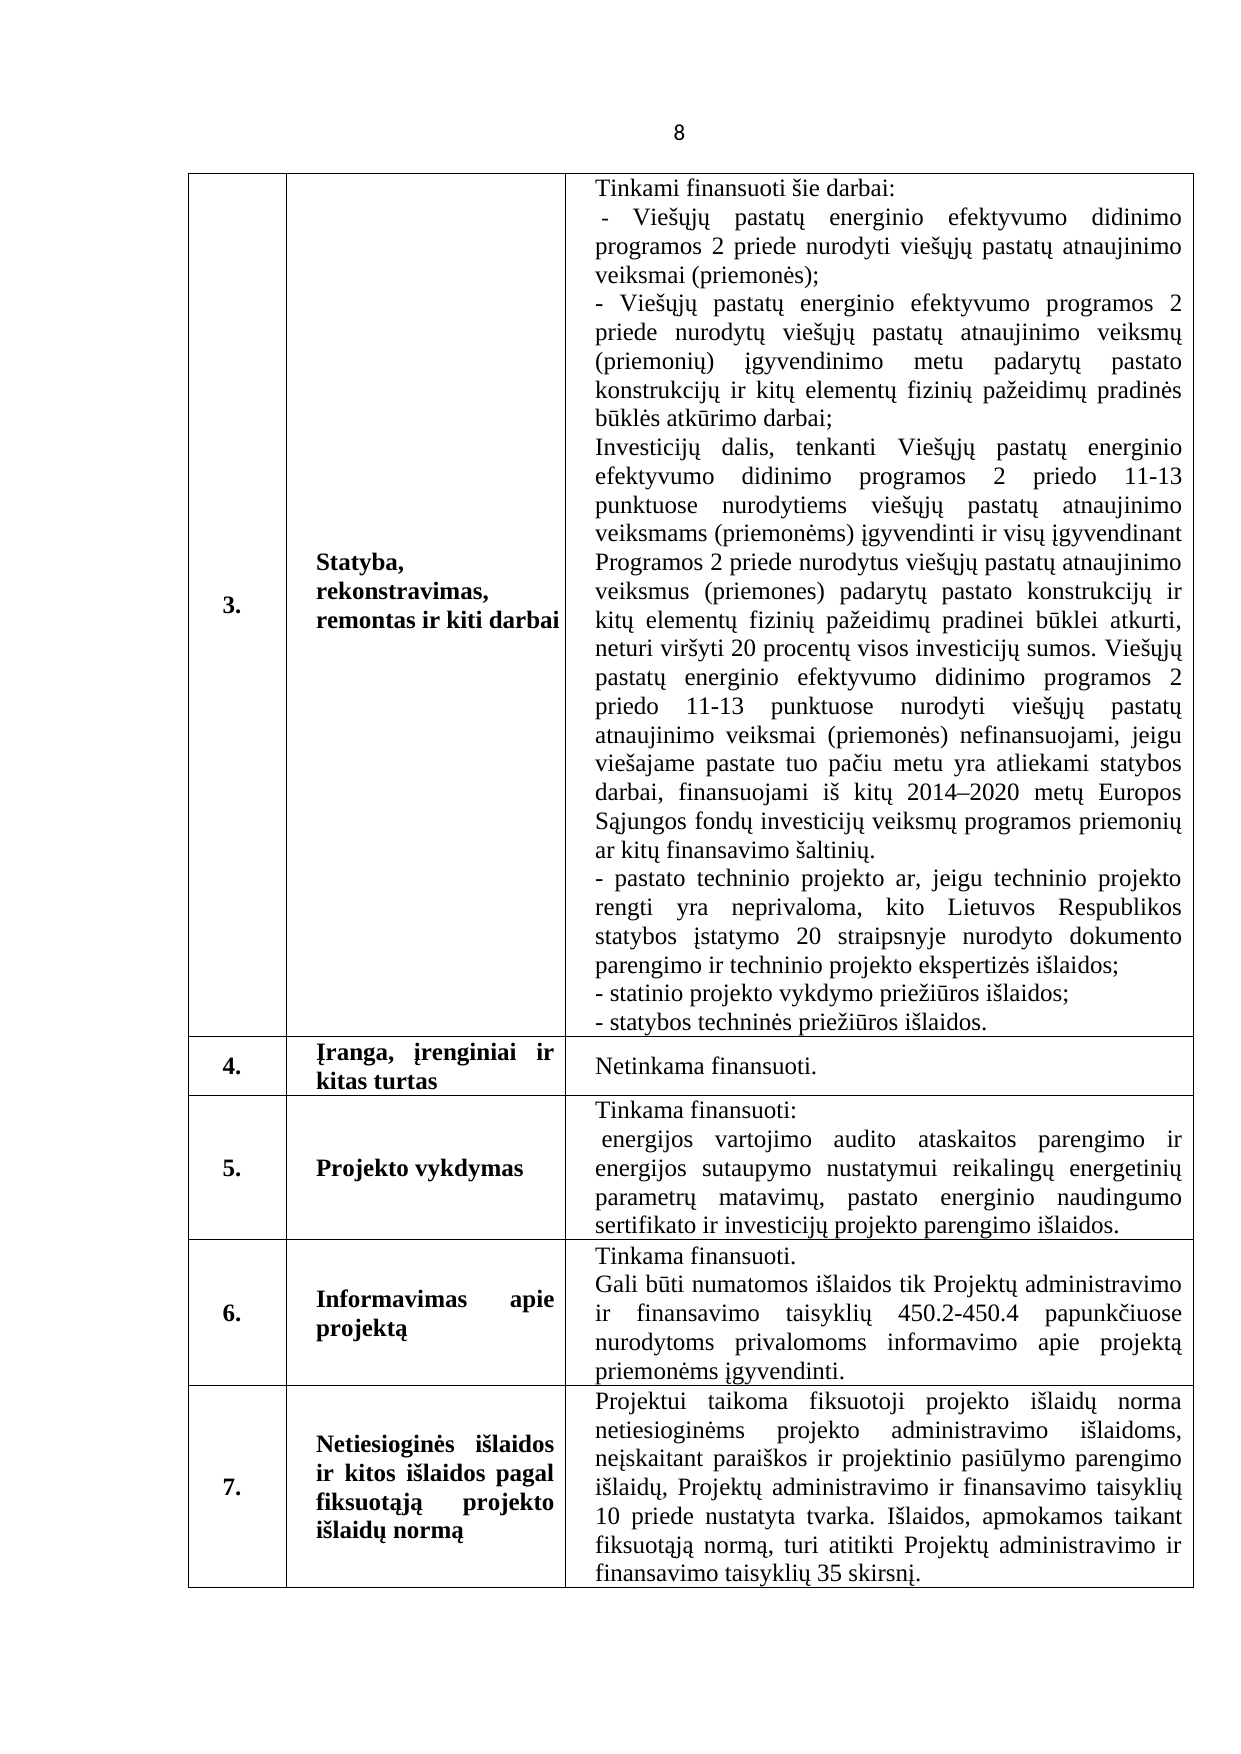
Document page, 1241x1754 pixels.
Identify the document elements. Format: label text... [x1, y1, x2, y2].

table_cell Tinkama finansuoti. Gali būti numatomos išlaidos tik Projektų administravimo ir finansavimo taisyklių 450.2-450.4 papunkčiuose nurodytoms privalomoms informavimo apie projektą priemonėms įgyvendinti. [566, 1240, 1193, 1385]
table_cell Informavimas apie projektą [287, 1240, 565, 1385]
table_cell Netiesioginės išlaidos ir kitos išlaidos pagal fiksuotąją projekto išlaidų normą [287, 1386, 565, 1587]
table_cell Netinkama finansuoti. [566, 1037, 1193, 1094]
table_cell 6. [189, 1240, 286, 1385]
table_cell 5. [189, 1096, 286, 1239]
table_cell 3. [189, 174, 286, 1036]
table_cell Projekto vykdymas [287, 1096, 565, 1239]
table_cell 4. [189, 1037, 286, 1094]
table_cell Tinkami finansuoti šie darbai: - Viešųjų pastatų energinio efektyvumo didinimo programos 2 priede nurodyti viešųjų pastatų atnaujinimo veiksmai (priemonės); - Viešųjų pastatų energinio efektyvumo programos 2 priede nurodytų viešųjų pastatų atnaujinimo veiksmų (priemonių) įgyvendinimo metu padarytų pastato konstrukcijų ir kitų elementų fizinių pažeidimų pradinės būklės atkūrimo darbai; Investicijų dalis, tenkanti Viešųjų pastatų energinio efektyvumo didinimo programos 2 priedo 11-13 punktuose nurodytiems viešųjų pastatų atnaujinimo veiksmams (priemonėms) įgyvendinti ir visų įgyvendinant Programos 2 priede nurodytus viešųjų pastatų atnaujinimo veiksmus (priemones) padarytų pastato konstrukcijų ir kitų elementų fizinių pažeidimų pradinei būklei atkurti, neturi viršyti 20 procentų visos investicijų sumos. Viešųjų pastatų energinio efektyvumo didinimo programos 2 priedo 11-13 punktuose nurodyti viešųjų pastatų atnaujinimo veiksmai (priemonės) nefinansuojami, jeigu viešajame pastate tuo pačiu metu yra atliekami statybos darbai, finansuojami iš kitų 2014–2020 metų Europos Sąjungos fondų investicijų veiksmų programos priemonių ar kitų finansavimo šaltinių. - pastato techninio projekto ar, jeigu techninio projekto rengti yra neprivaloma, kito Lietuvos Respublikos statybos įstatymo 20 straipsnyje nurodyto dokumento parengimo ir techninio projekto ekspertizės išlaidos; - statinio projekto vykdymo priežiūros išlaidos; - statybos techninės priežiūros išlaidos. [566, 174, 1193, 1036]
table_cell Įranga, įrenginiai ir kitas turtas [287, 1037, 565, 1094]
table_cell 7. [189, 1386, 286, 1587]
table_cell Projektui taikoma fiksuotoji projekto išlaidų norma netiesioginėms projekto administravimo išlaidoms, neįskaitant paraiškos ir projektinio pasiūlymo parengimo išlaidų, Projektų administravimo ir finansavimo taisyklių 10 priede nustatyta tvarka. Išlaidos, apmokamos taikant fiksuotąją normą, turi atitikti Projektų administravimo ir finansavimo taisyklių 35 skirsnį. [566, 1386, 1193, 1587]
table_cell Statyba, rekonstravimas, remontas ir kiti darbai [287, 174, 565, 1036]
table_cell Tinkama finansuoti: energijos vartojimo audito ataskaitos parengimo ir energijos sutaupymo nustatymui reikalingų energetinių parametrų matavimų, pastato energinio naudingumo sertifikato ir investicijų projekto parengimo išlaidos. [566, 1096, 1193, 1239]
